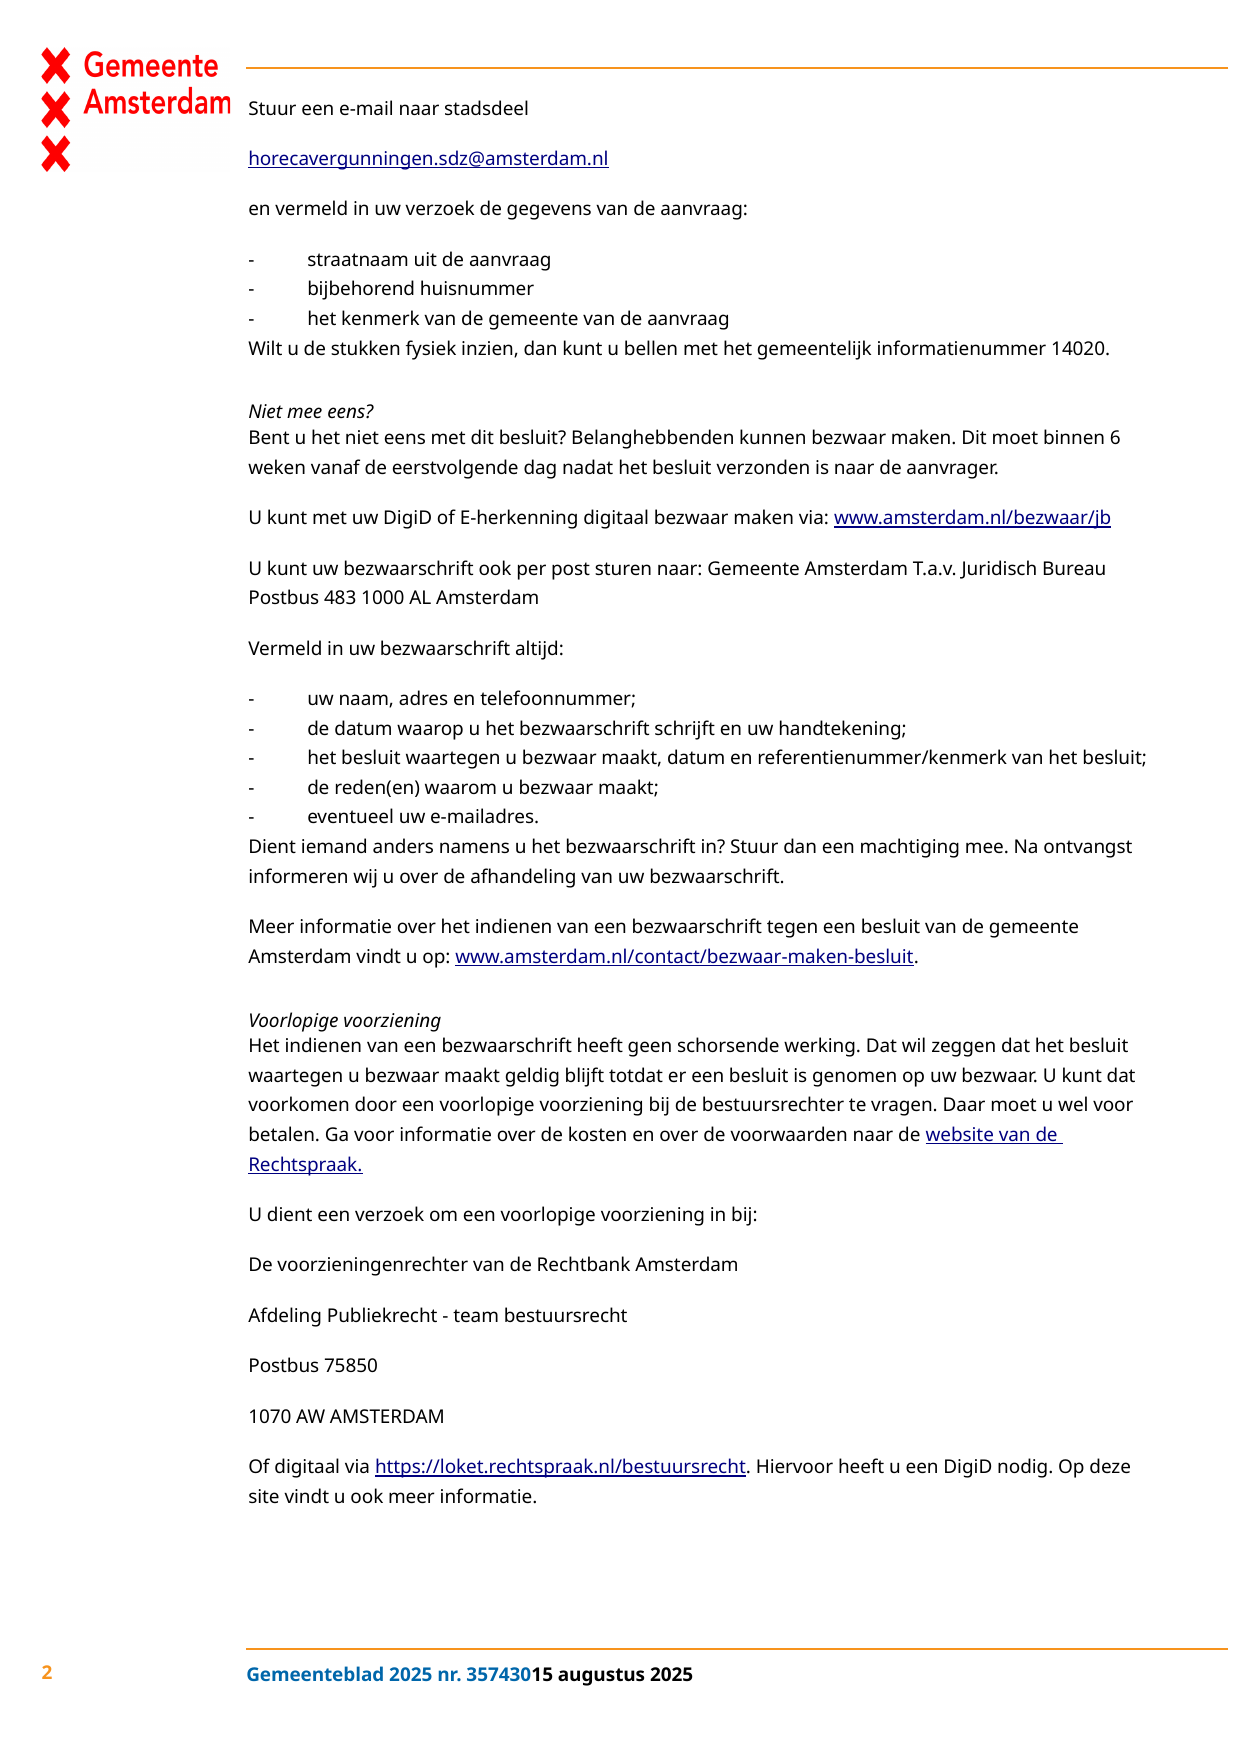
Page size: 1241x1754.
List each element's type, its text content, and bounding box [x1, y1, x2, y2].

list eventueel uw e-mailadres. [248, 804, 1152, 829]
text Vermeld in uw bezwaarschrift altijd: [248, 635, 1152, 661]
text Afdeling Publiekrecht - team bestuursrecht [248, 1302, 1152, 1328]
text Voorlopige voorziening [248, 1007, 1152, 1032]
text en vermeld in uw verzoek de gegevens van de aanvraag: [248, 196, 1152, 221]
text Postbus 75850 [248, 1352, 1152, 1378]
text Of digitaal via https://loket.rechtspraak.nl/bestuursrecht. Hiervoor heeft u een DigiD nodig. Op deze site vindt u ook meer informatie. [248, 1453, 1152, 1509]
text Bent u het niet eens met dit besluit? Belanghebbenden kunnen bezwaar maken. Dit moet binnen 6 weken vanaf de eerstvolgende dag nadat het besluit verzonden is naar de aanvrager. [248, 424, 1152, 480]
text horecavergunningen.sdz@amsterdam.nl [248, 145, 1152, 171]
text De voorzieningenrechter van de Rechtbank Amsterdam [248, 1252, 1152, 1277]
list uw naam, adres en telefoonnummer; [248, 685, 1152, 711]
text 1070 AW AMSTERDAM [248, 1403, 1152, 1429]
list bijbehorend huisnummer [248, 276, 1152, 301]
text Stuur een e-mail naar stadsdeel [248, 95, 1152, 121]
text U kunt met uw DigiD of E-herkenning digitaal bezwaar maken via: www.amsterdam.nl/bezwaar/jb [248, 504, 1152, 530]
text Wilt u de stukken fysiek inzien, dan kunt u bellen met het gemeentelijk informatienummer 14020. [248, 335, 1152, 361]
text U kunt uw bezwaarschrift ook per post sturen naar: Gemeente Amsterdam T.a.v. Juridisch Bureau Postbus 483 1000 AL Amsterdam [248, 555, 1152, 610]
picture [41, 47, 231, 172]
text Het indienen van een bezwaarschrift heeft geen schorsende werking. Dat wil zeggen dat het besluit waartegen u bezwaar maakt geldig blijft totdat er een besluit is genomen op uw bezwaar. U kunt dat voorkomen door een voorlopige voorziening bij de bestuursrechter te vragen. Daar moet u wel voor betalen. Ga voor informatie over de kosten en over de voorwaarden naar de website van de Rechtspraak. [248, 1032, 1152, 1177]
list het kenmerk van de gemeente van de aanvraag [248, 305, 1152, 331]
text Niet mee eens? [248, 399, 1152, 424]
list de datum waarop u het bezwaarschrift schrijft en uw handtekening; [248, 715, 1152, 741]
list de reden(en) waarom u bezwaar maakt; [248, 774, 1152, 800]
list straatnaam uit de aanvraag [248, 246, 1152, 272]
text U dient een verzoek om een voorlopige voorziening in bij: [248, 1201, 1152, 1227]
list het besluit waartegen u bezwaar maakt, datum en referentienummer/kenmerk van het besluit; [248, 744, 1152, 770]
text Dient iemand anders namens u het bezwaarschrift in? Stuur dan een machtiging mee. Na ontvangst informeren wij u over de afhandeling van uw bezwaarschrift. [248, 833, 1152, 888]
text Meer informatie over het indienen van een bezwaarschrift tegen een besluit van de gemeente Amsterdam vindt u op: www.amsterdam.nl/contact/bezwaar-maken-besluit. [248, 913, 1152, 968]
